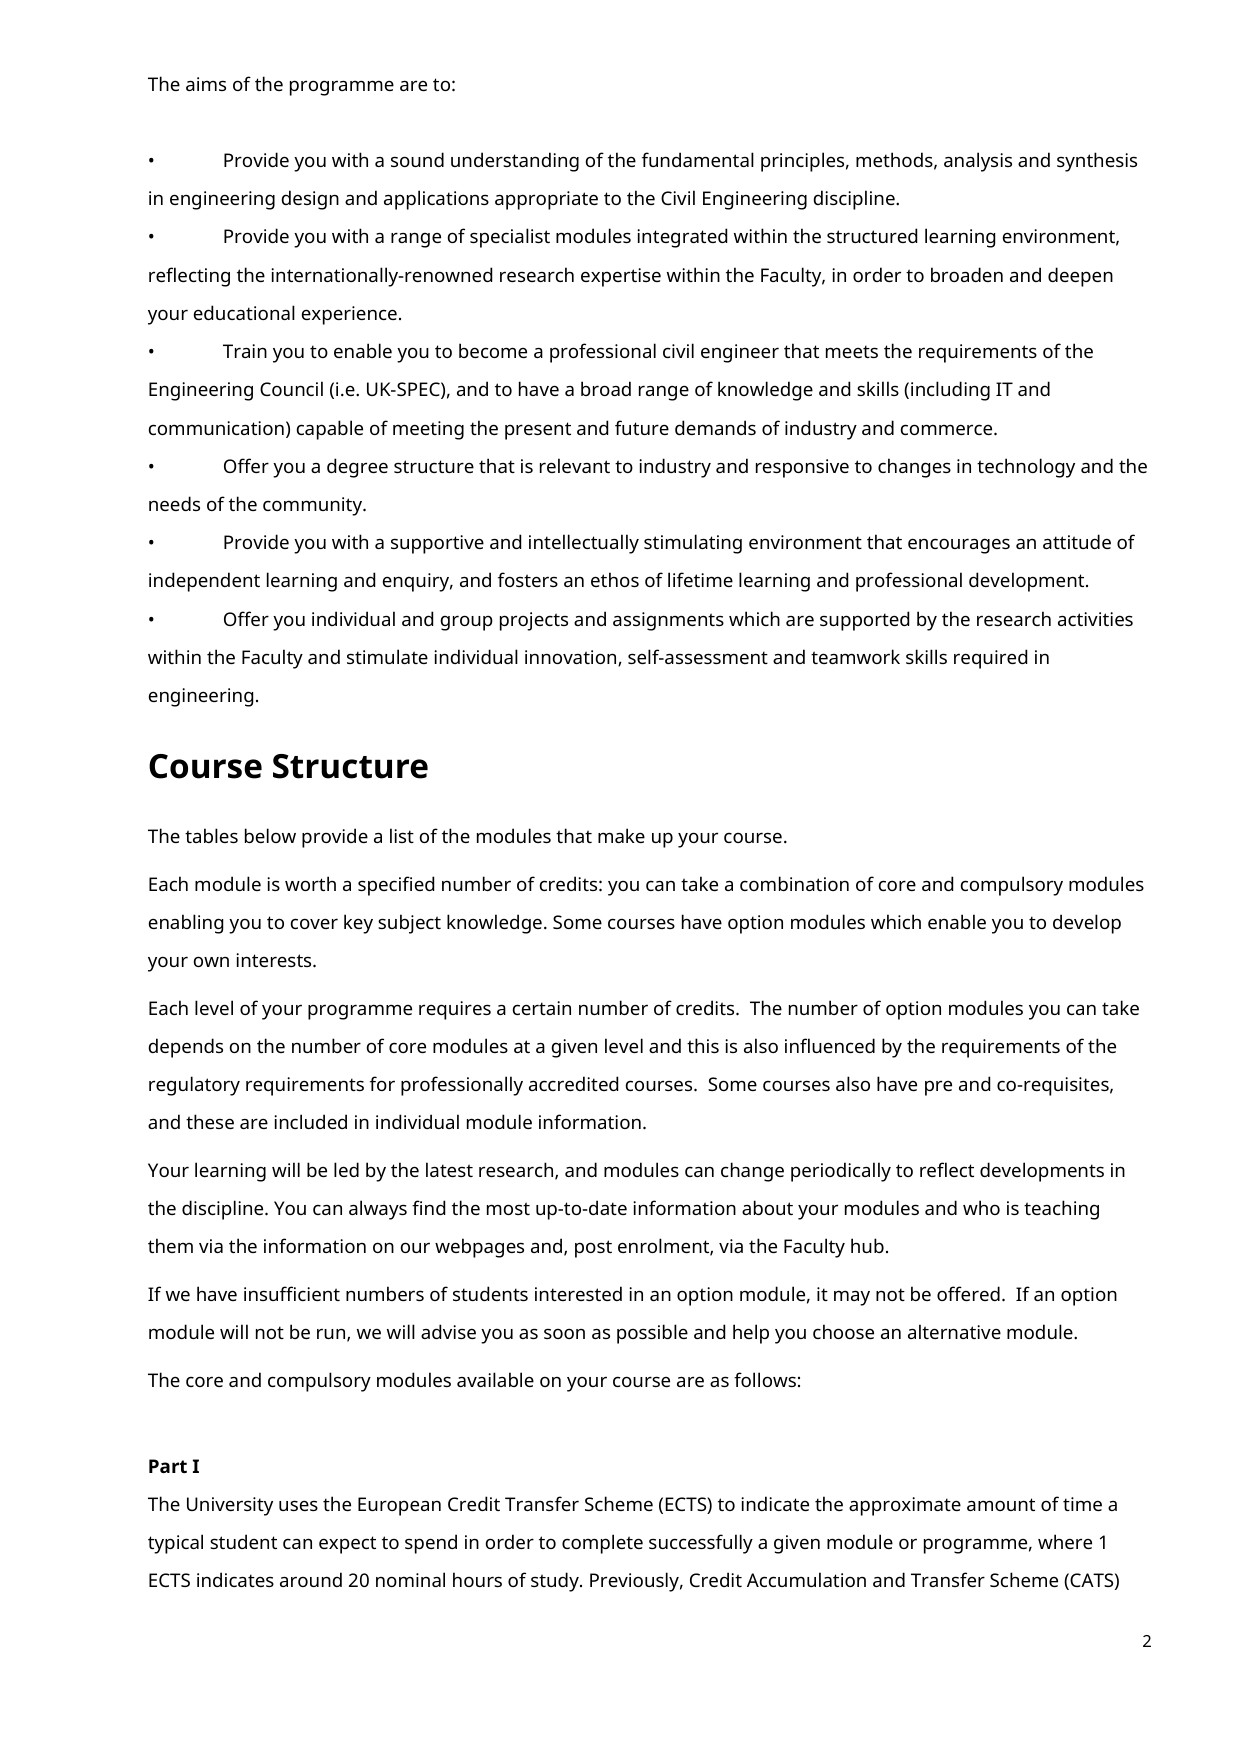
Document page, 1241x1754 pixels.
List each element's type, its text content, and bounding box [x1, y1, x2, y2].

text Your learning will be led by the latest research, and modules can change periodically to reflect developments in the discipline. You can always find the most up-to-date information about your modules and who is teaching them via the information on our webpages and, post enrolment, via the Faculty hub. [148, 1157, 1152, 1259]
text The core and compulsory modules available on your course are as follows: [148, 1367, 1152, 1393]
text Each module is worth a specified number of credits: you can take a combination of core and compulsory modules enabling you to cover key subject knowledge. Some courses have option modules which enable you to develop your own interests. [148, 871, 1152, 973]
text The tables below provide a list of the modules that make up your course. [148, 823, 1152, 849]
text If we have insufficient numbers of students interested in an option module, it may not be offered. If an option module will not be run, we will advise you as soon as possible and help you choose an alternative module. [148, 1281, 1152, 1345]
subtitle Course Structure [148, 743, 1152, 788]
text The aims of the programme are to: • Provide you with a sound understanding of the fundamental principles, methods, analysis and synthesis in engineering design and applications appropriate to the Civil Engineering discipline. • Provide you with a range of specialist modules integrated within the structured learning environment, reflecting the internationally-renowned research expertise within the Faculty, in order to broaden and deepen your educational experience. • Train you to enable you to become a professional civil engineer that meets the requirements of the Engineering Council (i.e. UK-SPEC), and to have a broad range of knowledge and skills (including IT and communication) capable of meeting the present and future demands of industry and commerce. • Offer you a degree structure that is relevant to industry and responsive to changes in technology and the needs of the community. • Provide you with a supportive and intellectually stimulating environment that encourages an attitude of independent learning and enquiry, and fosters an ethos of lifetime learning and professional development. • Offer you individual and group projects and assignments which are supported by the research activities within the Faculty and stimulate individual innovation, self-assessment and teamwork skills required in engineering. [148, 71, 1152, 708]
table_header Part I The University uses the European Credit Transfer Scheme (ECTS) to indicate the approximate amount of time a typical student can expect to spend in order to complete successfully a given module or programme, where 1 ECTS indicates around 20 nominal hours of study. Previously, Credit Accumulation and Transfer Scheme (CATS) [136, 1415, 1152, 1593]
text Each level of your programme requires a certain number of credits. The number of option modules you can take depends on the number of core modules at a given level and this is also influenced by the requirements of the regulatory requirements for professionally accredited courses. Some courses also have pre and co-requisites, and these are included in individual module information. [148, 995, 1152, 1135]
